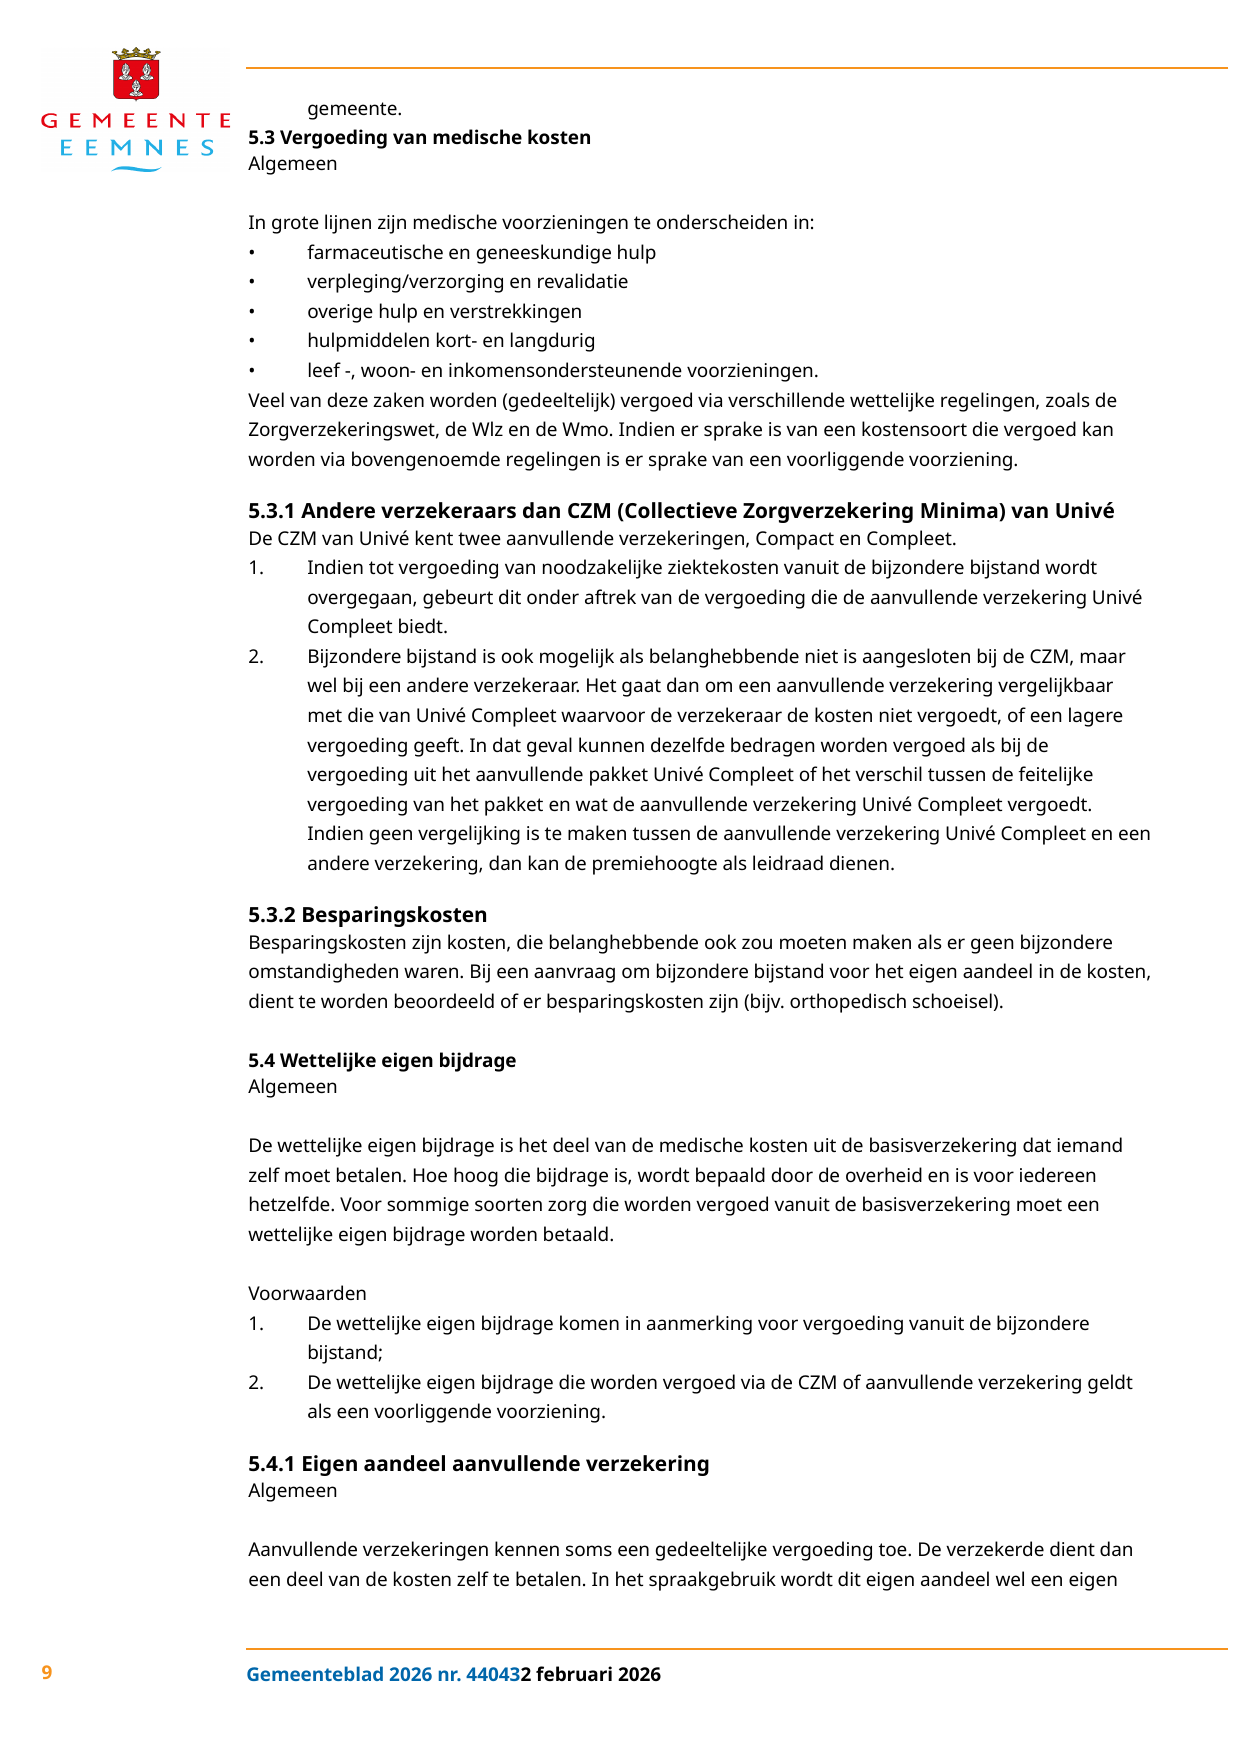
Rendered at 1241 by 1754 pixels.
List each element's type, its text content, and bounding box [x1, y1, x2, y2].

text Algemeen [248, 1073, 1152, 1099]
text 5.3.1 Andere verzekeraars dan CZM (Collectieve Zorgverzekering Minima) van Univé [248, 496, 1152, 525]
list De wettelijke eigen bijdrage komen in aanmerking voor vergoeding vanuit de bijzondere bijstand; [248, 1310, 1152, 1365]
picture [41, 47, 231, 172]
text Veel van deze zaken worden (gedeeltelijk) vergoed via verschillende wettelijke regelingen, zoals de Zorgverzekeringswet, de Wlz en de Wmo. Indien er sprake is van een kostensoort die vergoed kan worden via bovengenoemde regelingen is er sprake van een voorliggende voorziening. [248, 387, 1152, 472]
text 5.3 Vergoeding van medische kosten [248, 124, 1152, 150]
list farmaceutische en geneeskundige hulp [248, 239, 1152, 264]
list overige hulp en verstrekkingen [248, 298, 1152, 324]
text 5.4 Wettelijke eigen bijdrage [248, 1047, 1152, 1073]
text In grote lijnen zijn medische voorzieningen te onderscheiden in: [248, 209, 1152, 235]
text Algemeen [248, 1477, 1152, 1503]
text Besparingskosten zijn kosten, die belanghebbende ook zou moeten maken als er geen bijzondere omstandigheden waren. Bij een aanvraag om bijzondere bijstand voor het eigen aandeel in de kosten, dient te worden beoordeeld of er besparingskosten zijn (bijv. orthopedisch schoeisel). [248, 929, 1152, 1014]
text Aanvullende verzekeringen kennen soms een gedeeltelijke vergoeding toe. De verzekerde dient dan een deel van de kosten zelf te betalen. In het spraakgebruik wordt dit eigen aandeel wel een eigen [248, 1537, 1152, 1592]
list hulpmiddelen kort- en langdurig [248, 328, 1152, 353]
list Bijzondere bijstand is ook mogelijk als belanghebbende niet is aangesloten bij de CZM, maar wel bij een andere verzekeraar. Het gaat dan om een aanvullende verzekering vergelijkbaar met die van Univé Compleet waarvoor de verzekeraar de kosten niet vergoedt, of een lagere vergoeding geeft. In dat geval kunnen dezelfde bedragen worden vergoed als bij de vergoeding uit het aanvullende pakket Univé Compleet of het verschil tussen de feitelijke vergoeding van het pakket en wat de aanvullende verzekering Univé Compleet vergoedt. Indien geen vergelijking is te maken tussen de aanvullende verzekering Univé Compleet en een andere verzekering, dan kan de premiehoogte als leidraad dienen. [248, 643, 1152, 876]
text 5.3.2 Besparingskosten [248, 901, 1152, 929]
text De CZM van Univé kent twee aanvullende verzekeringen, Compact en Compleet. [248, 525, 1152, 551]
text 5.4.1 Eigen aandeel aanvullende verzekering [248, 1449, 1152, 1477]
text Algemeen [248, 150, 1152, 176]
list De wettelijke eigen bijdrage die worden vergoed via de CZM of aanvullende verzekering geldt als een voorliggende voorziening. [248, 1369, 1152, 1424]
list gemeente. [248, 95, 1152, 121]
list Indien tot vergoeding van noodzakelijke ziektekosten vanuit de bijzondere bijstand wordt overgegaan, gebeurt dit onder aftrek van de vergoeding die de aanvullende verzekering Univé Compleet biedt. [248, 554, 1152, 639]
text De wettelijke eigen bijdrage is het deel van de medische kosten uit de basisverzekering dat iemand zelf moet betalen. Hoe hoog die bijdrage is, wordt bepaald door de overheid en is voor iedereen hetzelfde. Voor sommige soorten zorg die worden vergoed vanuit de basisverzekering moet een wettelijke eigen bijdrage worden betaald. [248, 1132, 1152, 1247]
list leef -, woon- en inkomensondersteunende voorzieningen. [248, 357, 1152, 383]
list verpleging/verzorging en revalidatie [248, 268, 1152, 294]
text Voorwaarden [248, 1280, 1152, 1306]
